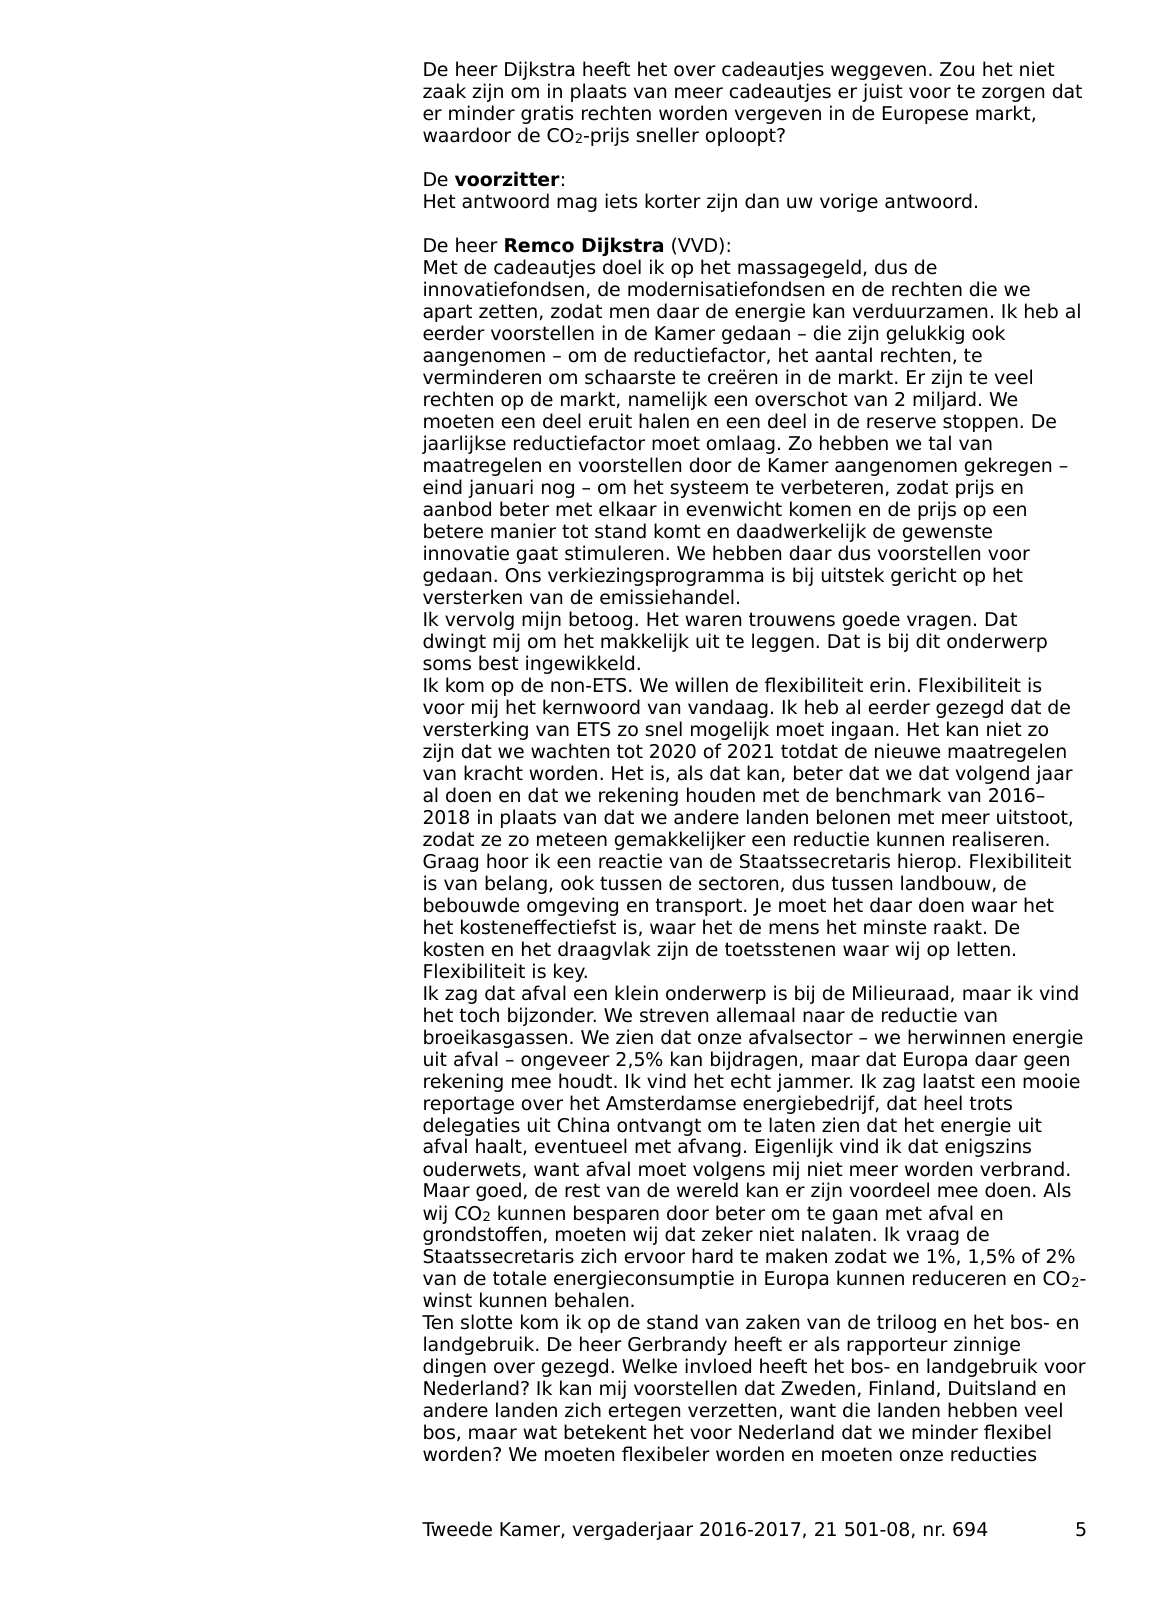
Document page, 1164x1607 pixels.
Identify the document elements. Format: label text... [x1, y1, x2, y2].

text De heer Dijkstra heeft het over cadeautjes weggeven. Zou het niet zaak zijn om in plaats van meer cadeautjes er juist voor te zorgen dat er minder gratis rechten worden vergeven in de Europese markt, waardoor de CO2-prijs sneller oploopt? [422, 59, 1087, 147]
text Ik vervolg mijn betoog. Het waren trouwens goede vragen. Dat dwingt mij om het makkelijk uit te leggen. Dat is bij dit onderwerp soms best ingewikkeld. [422, 609, 1087, 675]
text De heer Remco Dijkstra (VVD): [422, 235, 1087, 257]
text Met de cadeautjes doel ik op het massagegeld, dus de innovatiefondsen, de modernisatiefondsen en de rechten die we apart zetten, zodat men daar de energie kan verduurzamen. Ik heb al eerder voorstellen in de Kamer gedaan – die zijn gelukkig ook aangenomen – om de reductiefactor, het aantal rechten, te verminderen om schaarste te creëren in de markt. Er zijn te veel rechten op de markt, namelijk een overschot van 2 miljard. We moeten een deel eruit halen en een deel in de reserve stoppen. De jaarlijkse reductiefactor moet omlaag. Zo hebben we tal van maatregelen en voorstellen door de Kamer aangenomen gekregen – eind januari nog – om het systeem te verbeteren, zodat prijs en aanbod beter met elkaar in evenwicht komen en de prijs op een betere manier tot stand komt en daadwerkelijk de gewenste innovatie gaat stimuleren. We hebben daar dus voorstellen voor gedaan. Ons verkiezingsprogramma is bij uitstek gericht op het versterken van de emissiehandel. [422, 257, 1087, 609]
text Ik zag dat afval een klein onderwerp is bij de Milieuraad, maar ik vind het toch bijzonder. We streven allemaal naar de reductie van broeikasgassen. We zien dat onze afvalsector – we herwinnen energie uit afval – ongeveer 2,5% kan bijdragen, maar dat Europa daar geen rekening mee houdt. Ik vind het echt jammer. Ik zag laatst een mooie reportage over het Amsterdamse energiebedrijf, dat heel trots delegaties uit China ontvangt om te laten zien dat het energie uit afval haalt, eventueel met afvang. Eigenlijk vind ik dat enigszins ouderwets, want afval moet volgens mij niet meer worden verbrand. Maar goed, de rest van de wereld kan er zijn voordeel mee doen. Als wij CO2 kunnen besparen door beter om te gaan met afval en grondstoffen, moeten wij dat zeker niet nalaten. Ik vraag de Staatssecretaris zich ervoor hard te maken zodat we 1%, 1,5% of 2% van de totale energieconsumptie in Europa kunnen reduceren en CO2-winst kunnen behalen. [422, 983, 1087, 1312]
text Ik kom op de non-ETS. We willen de flexibiliteit erin. Flexibiliteit is voor mij het kernwoord van vandaag. Ik heb al eerder gezegd dat de versterking van ETS zo snel mogelijk moet ingaan. Het kan niet zo zijn dat we wachten tot 2020 of 2021 totdat de nieuwe maatregelen van kracht worden. Het is, als dat kan, beter dat we dat volgend jaar al doen en dat we rekening houden met de benchmark van 2016–2018 in plaats van dat we andere landen belonen met meer uitstoot, zodat ze zo meteen gemakkelijker een reductie kunnen realiseren. Graag hoor ik een reactie van de Staatssecretaris hierop. Flexibiliteit is van belang, ook tussen de sectoren, dus tussen landbouw, de bebouwde omgeving en transport. Je moet het daar doen waar het het kosteneffectiefst is, waar het de mens het minste raakt. De kosten en het draagvlak zijn de toetsstenen waar wij op letten. Flexibiliteit is key. [422, 675, 1087, 983]
text De voorzitter: [422, 169, 1087, 191]
text Ten slotte kom ik op de stand van zaken van de triloog en het bos- en landgebruik. De heer Gerbrandy heeft er als rapporteur zinnige dingen over gezegd. Welke invloed heeft het bos- en landgebruik voor Nederland? Ik kan mij voorstellen dat Zweden, Finland, Duitsland en andere landen zich ertegen verzetten, want die landen hebben veel bos, maar wat betekent het voor Nederland dat we minder flexibel worden? We moeten flexibeler worden en moeten onze reducties [422, 1312, 1087, 1466]
text Het antwoord mag iets korter zijn dan uw vorige antwoord. [422, 191, 1087, 213]
